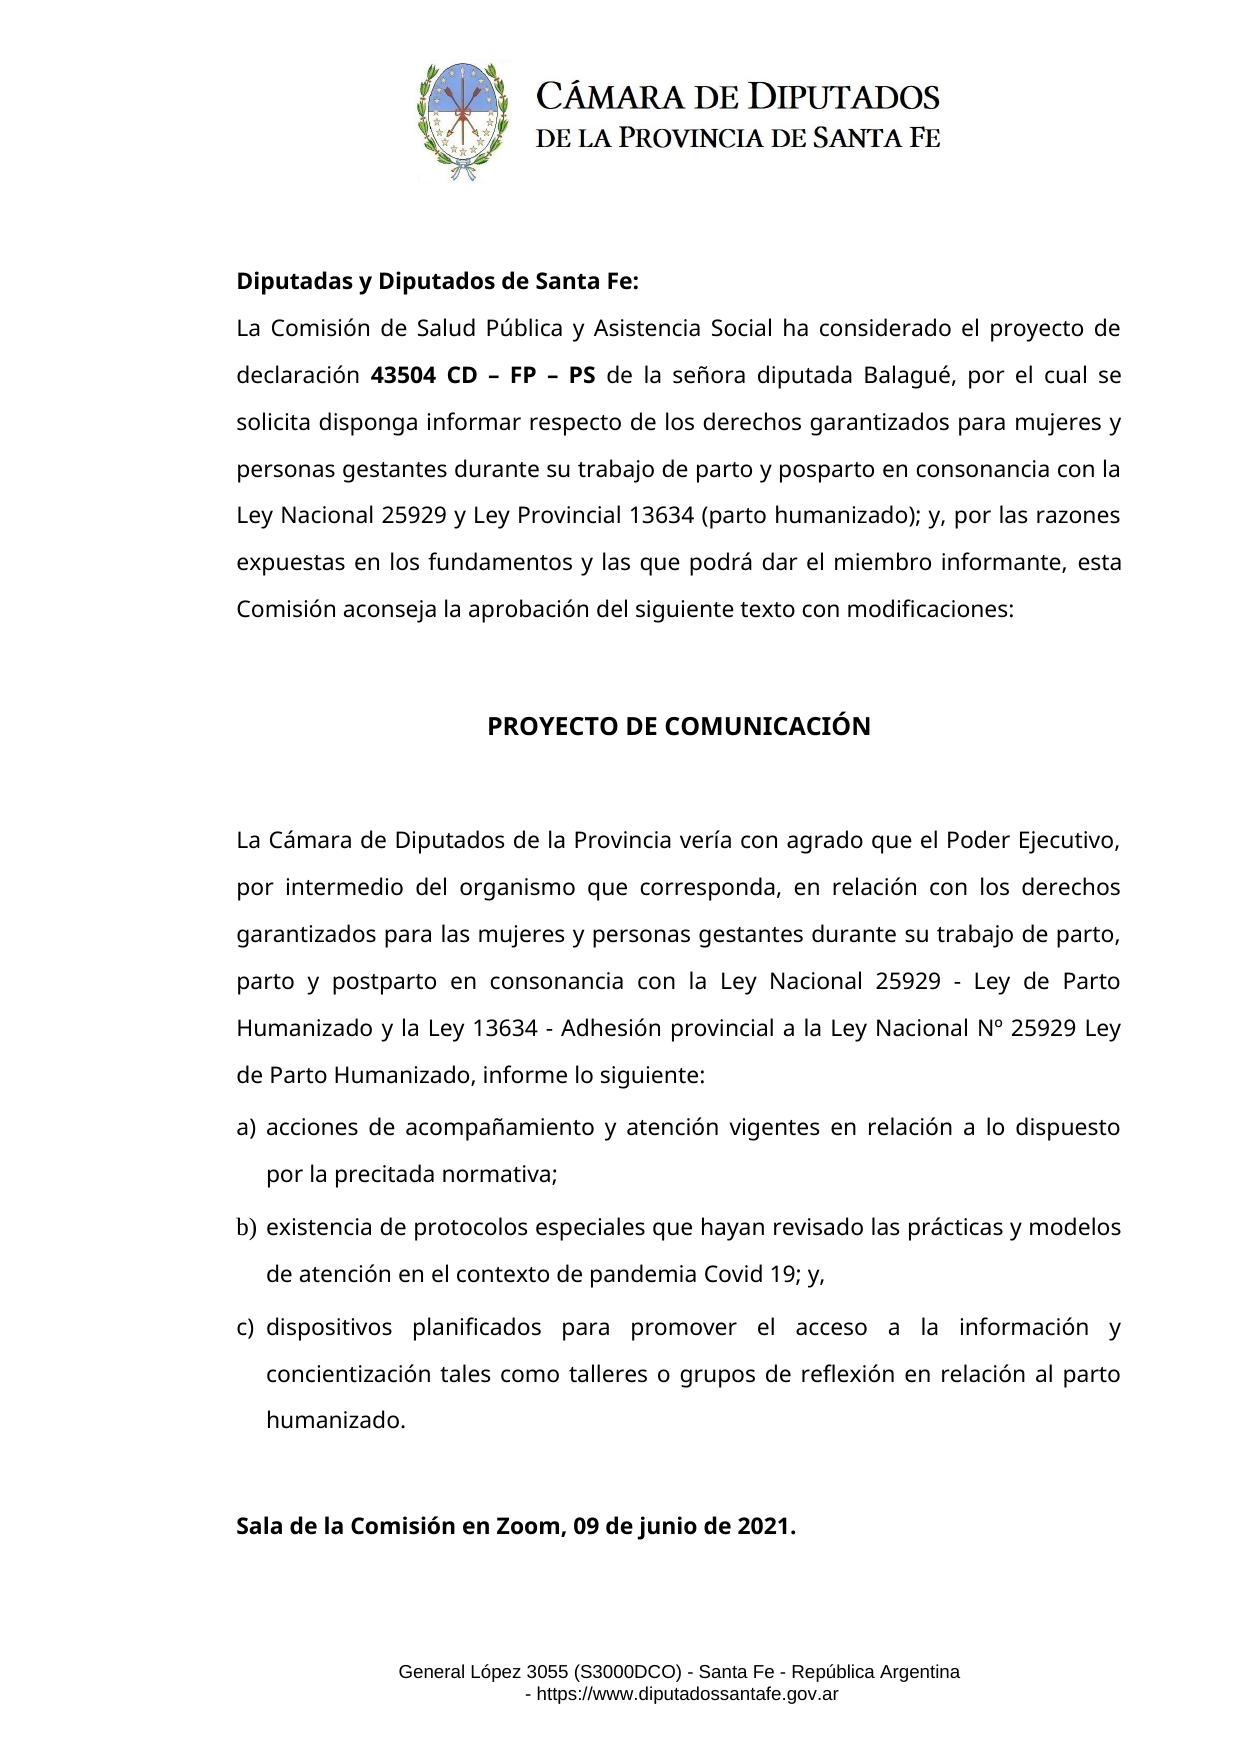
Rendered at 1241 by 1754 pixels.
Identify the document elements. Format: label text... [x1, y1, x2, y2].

list existencia de protocolos especiales que hayan revisado las prácticas y modelos de atención en el contexto de pandemia Covid 19; y, [236, 1211, 1122, 1289]
text La Cámara de Diputados de la Provincia vería con agrado que el Poder Ejecutivo, por intermedio del organismo que corresponda, en relación con los derechos garantizados para las mujeres y personas gestantes durante su trabajo de parto, parto y postparto en consonancia con la Ley Nacional 25929 - Ley de Parto Humanizado y la Ley 13634 - Adhesión provincial a la Ley Nacional Nº 25929 Ley de Parto Humanizado, informe lo siguiente: [236, 824, 1122, 1090]
picture [413, 59, 945, 183]
text La Comisión de Salud Pública y Asistencia Social ha considerado el proyecto de declaración 43504 CD – FP – PS de la señora diputada Balagué, por el cual se solicita disponga informar respecto de los derechos garantizados para mujeres y personas gestantes durante su trabajo de parto y posparto en consonancia con la Ley Nacional 25929 y Ley Provincial 13634 (parto humanizado); y, por las razones expuestas en los fundamentos y las que podrá dar el miembro informante, esta Comisión aconseja la aprobación del siguiente texto con modificaciones: [236, 312, 1122, 624]
text Sala de la Comisión en Zoom, 09 de junio de 2021. [236, 1510, 1122, 1541]
list acciones de acompañamiento y atención vigentes en relación a lo dispuesto por la precitada normativa; [236, 1111, 1122, 1189]
text PROYECTO DE COMUNICACIÓN [236, 709, 1122, 743]
list dispositivos planificados para promover el acceso a la información y concientización tales como talleres o grupos de reflexión en relación al parto humanizado. [236, 1311, 1122, 1436]
text Diputadas y Diputados de Santa Fe: [236, 265, 1122, 296]
